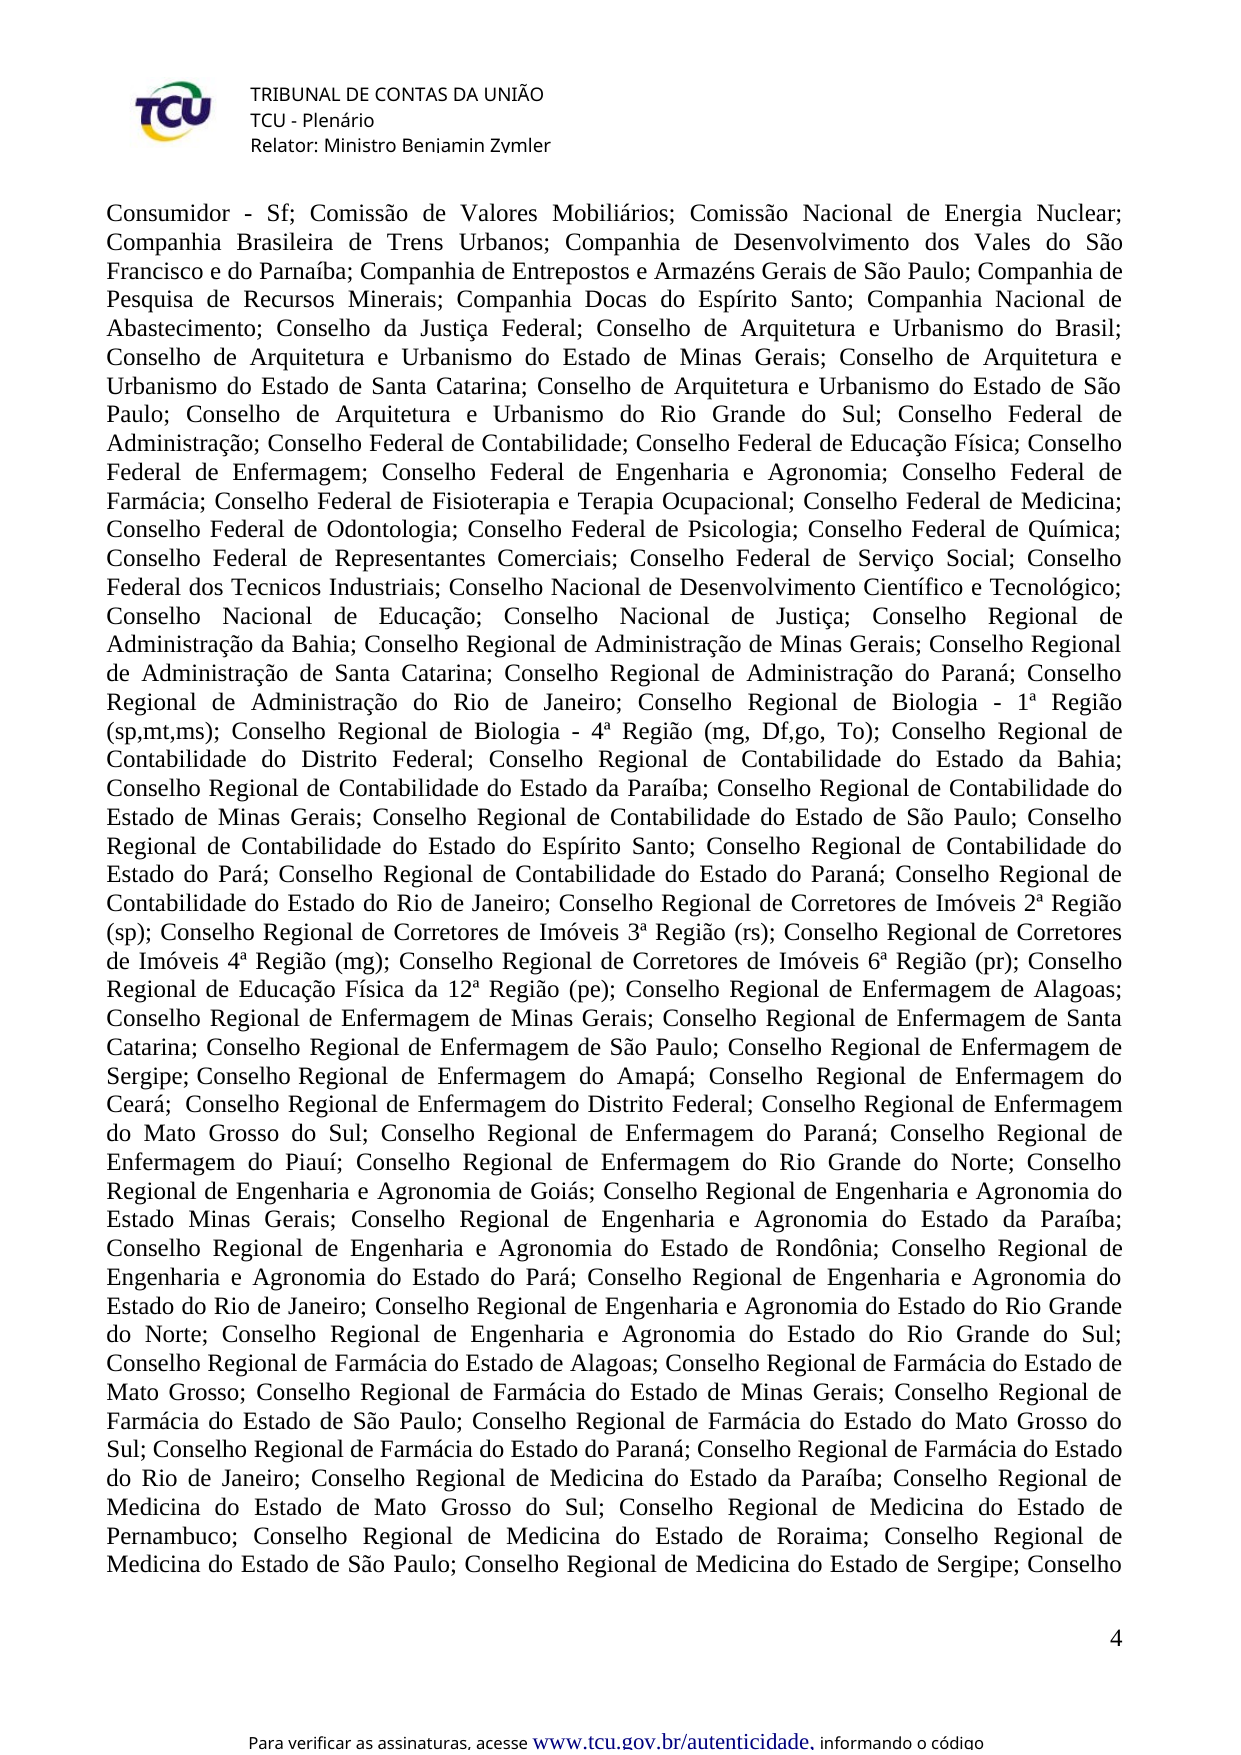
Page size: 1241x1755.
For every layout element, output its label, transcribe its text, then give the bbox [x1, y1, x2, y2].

text Consumidor - Sf; Comissão de Valores Mobiliários; Comissão Nacional de Energia Nuclear; Companhia Brasileira de Trens Urbanos; Companhia de Desenvolvimento dos Vales do São Francisco e do Parnaíba; Companhia de Entrepostos e Armazéns Gerais de São Paulo; Companhia de Pesquisa de Recursos Minerais; Companhia Docas do Espírito Santo; Companhia Nacional de Abastecimento; Conselho da Justiça Federal; Conselho de Arquitetura e Urbanismo do Brasil; Conselho de Arquitetura e Urbanismo do Estado de Minas Gerais; Conselho de Arquitetura e Urbanismo do Estado de Santa Catarina; Conselho de Arquitetura e Urbanismo do Estado de São Paulo; Conselho de Arquitetura e Urbanismo do Rio Grande do Sul; Conselho Federal de Administração; Conselho Federal de Contabilidade; Conselho Federal de Educação Física; Conselho Federal de Enfermagem; Conselho Federal de Engenharia e Agronomia; Conselho Federal de Farmácia; Conselho Federal de Fisioterapia e Terapia Ocupacional; Conselho Federal de Medicina; Conselho Federal de Odontologia; Conselho Federal de Psicologia; Conselho Federal de Química; Conselho Federal de Representantes Comerciais; Conselho Federal de Serviço Social; Conselho Federal dos Tecnicos Industriais; Conselho Nacional de Desenvolvimento Científico e Tecnológico; Conselho Nacional de Educação; Conselho Nacional de Justiça; Conselho Regional de Administração da Bahia; Conselho Regional de Administração de Minas Gerais; Conselho Regional de Administração de Santa Catarina; Conselho Regional de Administração do Paraná; Conselho Regional de Administração do Rio de Janeiro; Conselho Regional de Biologia - 1ª Região (sp,mt,ms); Conselho Regional de Biologia - 4ª Região (mg, Df,go, To); Conselho Regional de Contabilidade do Distrito Federal; Conselho Regional de Contabilidade do Estado da Bahia; Conselho Regional de Contabilidade do Estado da Paraíba; Conselho Regional de Contabilidade do Estado de Minas Gerais; Conselho Regional de Contabilidade do Estado de São Paulo; Conselho Regional de Contabilidade do Estado do Espírito Santo; Conselho Regional de Contabilidade do Estado do Pará; Conselho Regional de Contabilidade do Estado do Paraná; Conselho Regional de Contabilidade do Estado do Rio de Janeiro; Conselho Regional de Corretores de Imóveis 2ª Região (sp); Conselho Regional de Corretores de Imóveis 3ª Região (rs); Conselho Regional de Corretores de Imóveis 4ª Região (mg); Conselho Regional de Corretores de Imóveis 6ª Região (pr); Conselho Regional de Educação Física da 12ª Região (pe); Conselho Regional de Enfermagem de Alagoas; Conselho Regional de Enfermagem de Minas Gerais; Conselho Regional de Enfermagem de Santa Catarina; Conselho Regional de Enfermagem de São Paulo; Conselho Regional de Enfermagem de Sergipe; Conselho Regional de Enfermagem do Amapá; Conselho Regional de Enfermagem do Ceará; Conselho Regional de Enfermagem do Distrito Federal; Conselho Regional de Enfermagem do Mato Grosso do Sul; Conselho Regional de Enfermagem do Paraná; Conselho Regional de Enfermagem do Piauí; Conselho Regional de Enfermagem do Rio Grande do Norte; Conselho Regional de Engenharia e Agronomia de Goiás; Conselho Regional de Engenharia e Agronomia do Estado Minas Gerais; Conselho Regional de Engenharia e Agronomia do Estado da Paraíba; Conselho Regional de Engenharia e Agronomia do Estado de Rondônia; Conselho Regional de Engenharia e Agronomia do Estado do Pará; Conselho Regional de Engenharia e Agronomia do Estado do Rio de Janeiro; Conselho Regional de Engenharia e Agronomia do Estado do Rio Grande do Norte; Conselho Regional de Engenharia e Agronomia do Estado do Rio Grande do Sul; Conselho Regional de Farmácia do Estado de Alagoas; Conselho Regional de Farmácia do Estado de Mato Grosso; Conselho Regional de Farmácia do Estado de Minas Gerais; Conselho Regional de Farmácia do Estado de São Paulo; Conselho Regional de Farmácia do Estado do Mato Grosso do Sul; Conselho Regional de Farmácia do Estado do Paraná; Conselho Regional de Farmácia do Estado do Rio de Janeiro; Conselho Regional de Medicina do Estado da Paraíba; Conselho Regional de Medicina do Estado de Mato Grosso do Sul; Conselho Regional de Medicina do Estado de Pernambuco; Conselho Regional de Medicina do Estado de Roraima; Conselho Regional de Medicina do Estado de São Paulo; Conselho Regional de Medicina do Estado de Sergipe; Conselho [106, 198, 1123, 1578]
